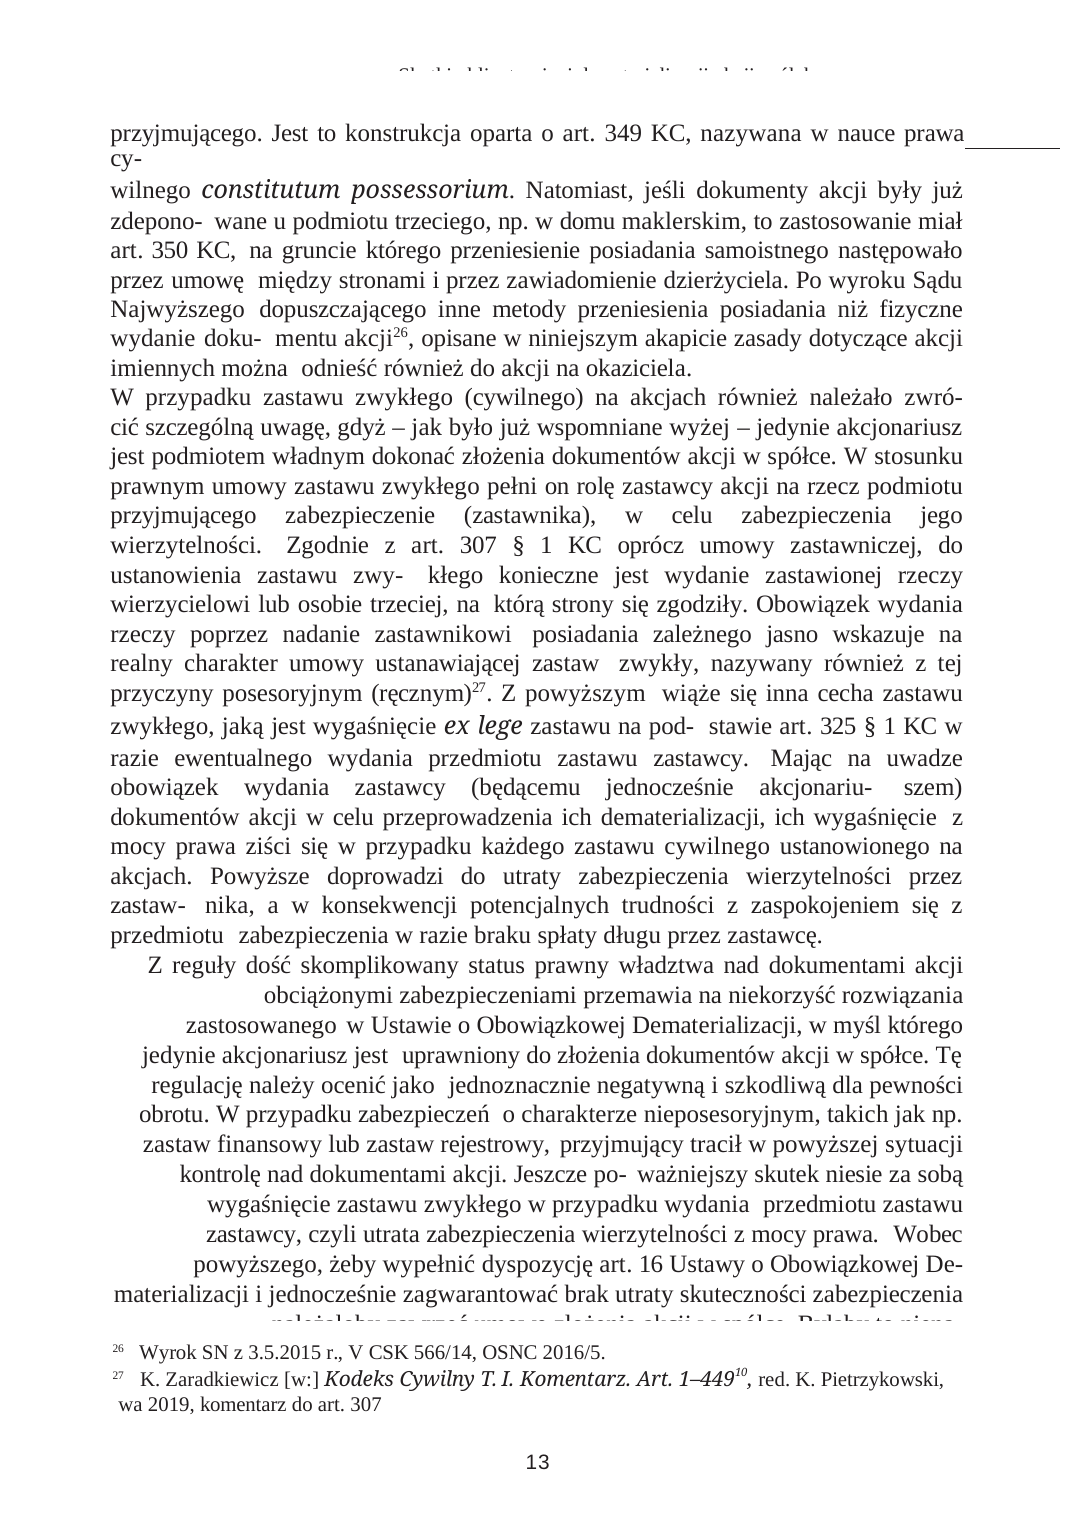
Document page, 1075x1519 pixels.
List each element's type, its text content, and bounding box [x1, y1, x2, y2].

text 27 [112, 1369, 126, 1382]
text K. Zaradkiewicz [w:] Kodeks Cywilny T. I. Komentarz. Art. 1–44910, red. K. Pietrzykowski, Warsza- [140, 1364, 964, 1394]
text Z reguły dość skomplikowany status prawny władztwa nad dokumentami akcji obciążonymi zabezpieczeniami przemawia na niekorzyść rozwiązania zastosowanego w Ustawie o Obowiązkowej Dematerializacji, w myśl którego jedynie akcjonariusz jest uprawniony do złożenia dokumentów akcji w spółce. Tę regulację należy ocenić jako jednoznacznie negatywną i szkodliwą dla pewności obrotu. W przypadku zabezpieczeń o charakterze nieposesoryjnym, takich jak np. zastaw finansowy lub zastaw rejestrowy, przyjmujący tracił w powyższej sytuacji kontrolę nad dokumentami akcji. Jeszcze po- ważniejszy skutek niesie za sobą wygaśnięcie zastawu zwykłego w przypadku wydania przedmiotu zastawu zastawcy, czyli utrata zabezpieczenia wierzytelności z mocy prawa. Wobec powyższego, żeby wypełnić dyspozycję art. 16 Ustawy o Obowiązkowej De- materializacji i jednocześnie zagwarantować brak utraty skuteczności zabezpieczenia wierzytelności, należałoby zawrzeć umowę złożenia akcji w spółce. Byłaby to niena- zwana umowa o skutku zobowiązująco-rozporządzającym. Jej stronami mogłyby być: ustanawiający zabezpieczenie, przyjmujący zabezpieczenie oraz spółka. Zgodnie z taką [110, 950, 963, 1321]
text W przypadku zastawu zwykłego (cywilnego) na akcjach również należało zwró- cić szczególną uwagę, gdyż – jak było już wspomniane wyżej – jedynie akcjonariusz jest podmiotem władnym dokonać złożenia dokumentów akcji w spółce. W stosunku prawnym umowy zastawu zwykłego pełni on rolę zastawcy akcji na rzecz podmiotu przyjmującego zabezpieczenie (zastawnika), w celu zabezpieczenia jego wierzytelności. Zgodnie z art. 307 § 1 KC oprócz umowy zastawniczej, do ustanowienia zastawu zwy- kłego konieczne jest wydanie zastawionej rzeczy wierzycielowi lub osobie trzeciej, na którą strony się zgodziły. Obowiązek wydania rzeczy poprzez nadanie zastawnikowi posiadania zależnego jasno wskazuje na realny charakter umowy ustanawiającej zastaw zwykły, nazywany również z tej przyczyny posesoryjnym (ręcznym)27. Z powyższym wiąże się inna cecha zastawu zwykłego, jaką jest wygaśnięcie ex lege zastawu na pod- stawie art. 325 § 1 KC w razie ewentualnego wydania przedmiotu zastawu zastawcy. Mając na uwadze obowiązek wydania zastawcy (będącemu jednocześnie akcjonariu- szem) dokumentów akcji w celu przeprowadzenia ich dematerializacji, ich wygaśnięcie z mocy prawa ziści się w przypadku każdego zastawu cywilnego ustanowionego na akcjach. Powyższe doprowadzi do utraty zabezpieczenia wierzytelności przez zastaw- nika, a w konsekwencji potencjalnych trudności z zaspokojeniem się z przedmiotu zabezpieczenia w razie braku spłaty długu przez zastawcę. [110, 382, 963, 949]
text przyjmującego. Jest to konstrukcja oparta o art. 349 KC, nazywana w nauce prawa cy- [110, 122, 965, 172]
text wa 2019, komentarz do art. 307 KC. [118, 1394, 417, 1419]
text Skutki obligatoryjnej dematerializacji akcji spółek niepublicznych… [398, 64, 964, 89]
text Wyrok SN z 3.5.2015 r., V CSK 566/14, OSNC 2016/5. [139, 1342, 964, 1363]
text 13 [525, 1450, 551, 1474]
text 26 [112, 1341, 126, 1354]
text wilnego constitutum possessorium. Natomiast, jeśli dokumenty akcji były już zdepono- wane u podmiotu trzeciego, np. w domu maklerskim, to zastosowanie miał art. 350 KC, na gruncie którego przeniesienie posiadania samoistnego następowało przez umowę między stronami i przez zawiadomienie dzierżyciela. Po wyroku Sądu Najwyższego dopuszczającego inne metody przeniesienia posiadania niż fizyczne wydanie doku- mentu akcji26, opisane w niniejszym akapicie zasady dotyczące akcji imiennych można odnieść również do akcji na okaziciela. [110, 172, 963, 381]
